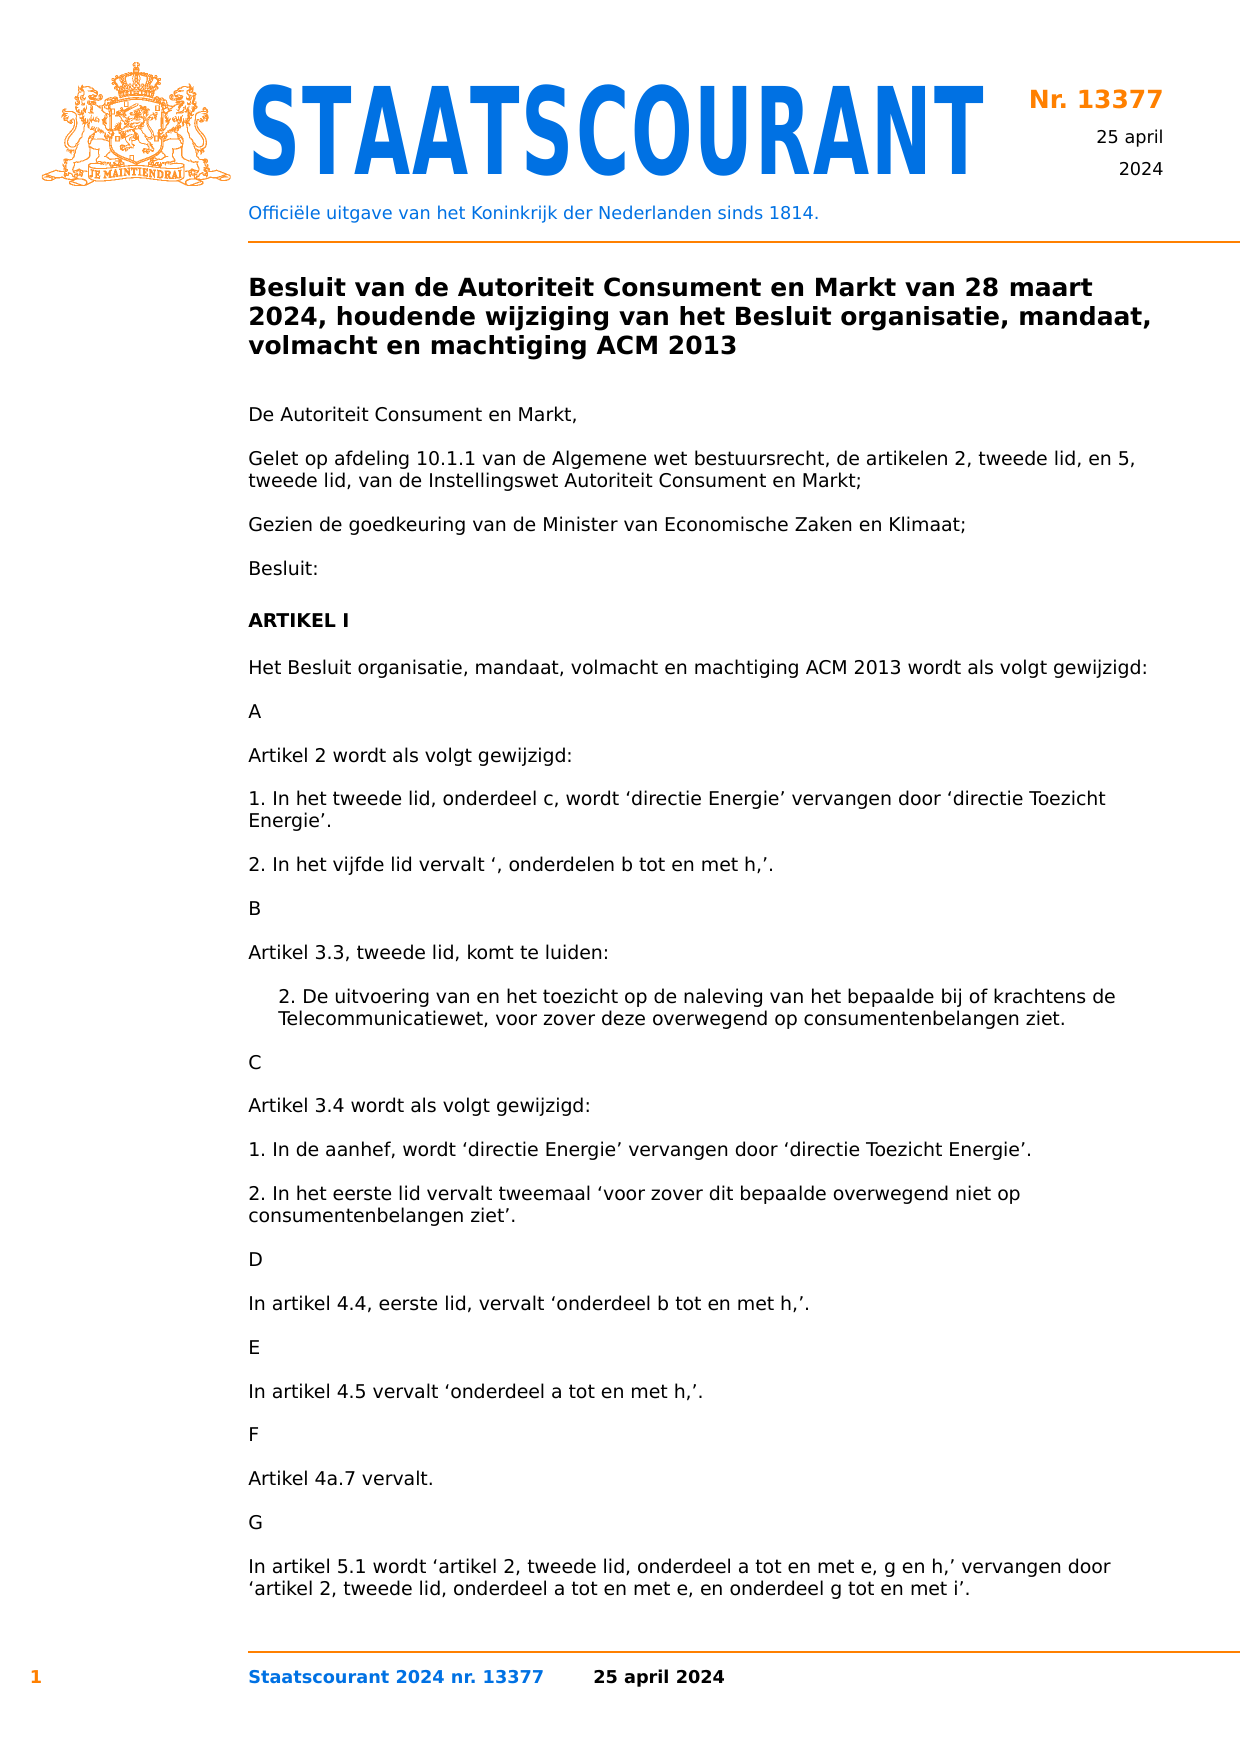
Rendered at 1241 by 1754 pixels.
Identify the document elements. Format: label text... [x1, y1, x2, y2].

text G [248, 1512, 1163, 1534]
text Artikel 4a.7 vervalt. [248, 1468, 1163, 1490]
text In artikel 4.4, eerste lid, vervalt ‘onderdeel b tot en met h,’. [248, 1293, 1163, 1315]
text Artikel 2 wordt als volgt gewijzigd: [248, 744, 1163, 766]
text E [248, 1337, 1163, 1359]
table_header STAATSCOURANT [248, 62, 998, 203]
text Artikel 3.3, tweede lid, komt te luiden: [248, 942, 1163, 964]
text Artikel 3.4 wordt als volgt gewijzigd: [248, 1095, 1163, 1117]
text C [248, 1052, 1163, 1073]
subtitle ARTIKEL I [248, 610, 1163, 632]
text Gelet op afdeling 10.1.1 van de Algemene wet bestuursrecht, de artikelen 2, tweede lid, en 5, tweede lid, van de Instellingswet Autoriteit Consument en Markt; [248, 448, 1163, 492]
text 1. In de aanhef, wordt ‘directie Energie’ vervangen door ‘directie Toezicht Energie’. [248, 1139, 1163, 1161]
text In artikel 4.5 vervalt ‘onderdeel a tot en met h,’. [248, 1381, 1163, 1402]
text D [248, 1249, 1163, 1271]
table_header [25, 62, 248, 241]
text Het Besluit organisatie, mandaat, volmacht en machtiging ACM 2013 wordt als volgt gewijzigd: [248, 657, 1163, 679]
text 2. In het eerste lid vervalt tweemaal ‘voor zover dit bepaalde overwegend niet op consumentenbelangen ziet’. [248, 1183, 1163, 1227]
picture [41, 62, 231, 186]
text 1. In het tweede lid, onderdeel c, wordt ‘directie Energie’ vervangen door ‘directie Toezicht Energie’. [248, 788, 1163, 832]
table_cell Officiële uitgave van het Koninkrijk der Nederlanden sinds 1814. [248, 203, 1240, 241]
text In artikel 5.1 wordt ‘artikel 2, tweede lid, onderdeel a tot en met e, g en h,’ vervangen door ‘artikel 2, tweede lid, onderdeel a tot en met e, en onderdeel g tot en met i’. [248, 1556, 1163, 1600]
subtitle Besluit van de Autoriteit Consument en Markt van 28 maart 2024, houdende wijziging van het Besluit organisatie, mandaat, volmacht en machtiging ACM 2013 [248, 273, 1163, 361]
text De Autoriteit Consument en Markt, [248, 404, 1163, 426]
table_cell 25 april [998, 121, 1240, 153]
text B [248, 898, 1163, 920]
text A [248, 701, 1163, 723]
text Gezien de goedkeuring van de Minister van Economische Zaken en Klimaat; [248, 514, 1163, 536]
text Besluit: [248, 558, 1163, 580]
table_cell 2024 [998, 153, 1240, 203]
text 2. In het vijfde lid vervalt ‘, onderdelen b tot en met h,’. [248, 854, 1163, 876]
text 2. De uitvoering van en het toezicht op de naleving van het bepaalde bij of krachtens de Telecommunicatiewet, voor zover deze overwegend op consumentenbelangen ziet. [278, 986, 1163, 1030]
text F [248, 1424, 1163, 1446]
table_header Nr. 13377 [998, 62, 1240, 121]
